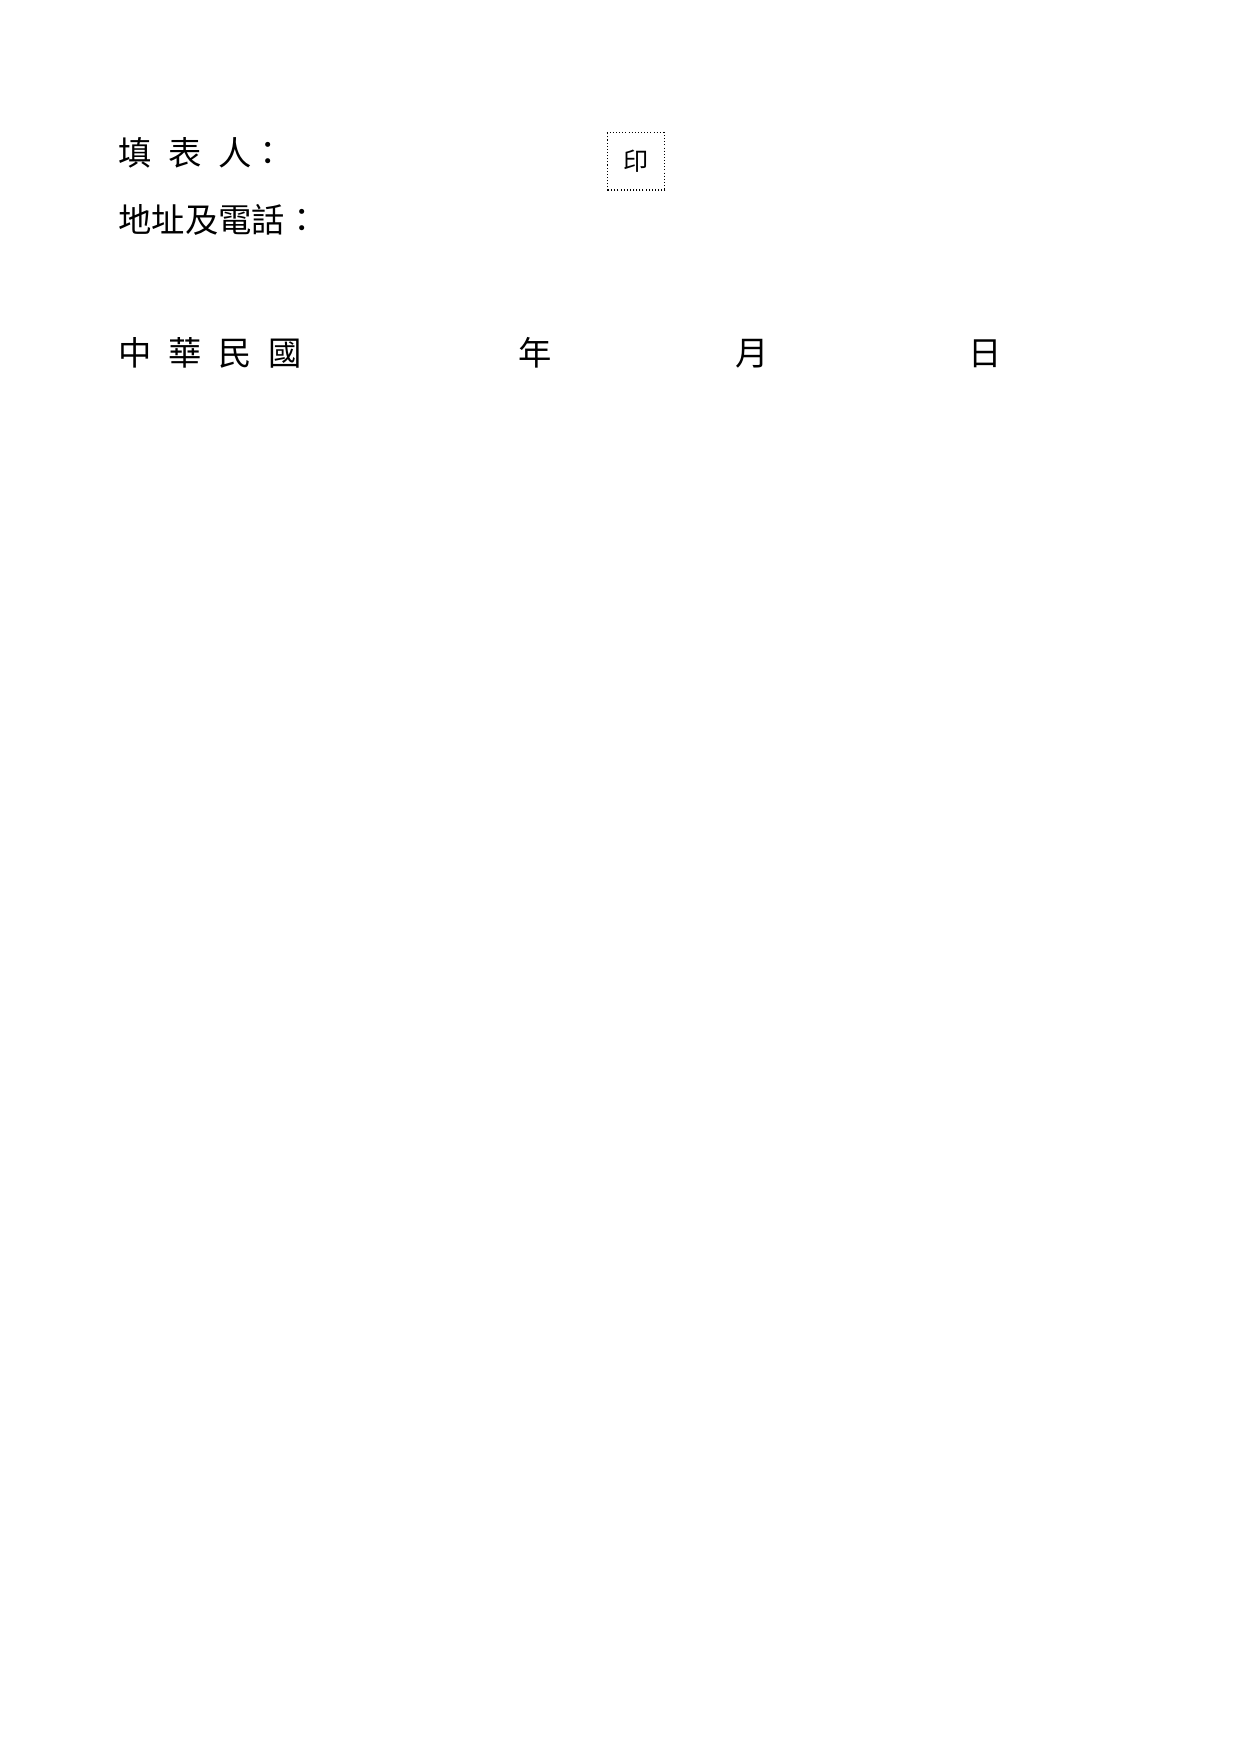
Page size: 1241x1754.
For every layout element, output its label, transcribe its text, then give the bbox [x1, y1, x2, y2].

text 印 [623, 141, 649, 177]
text 地址及電話： [118, 179, 1122, 246]
text 填 表 人： [118, 112, 1122, 191]
text 中 華 民 國 年 月 日 [118, 312, 1122, 379]
